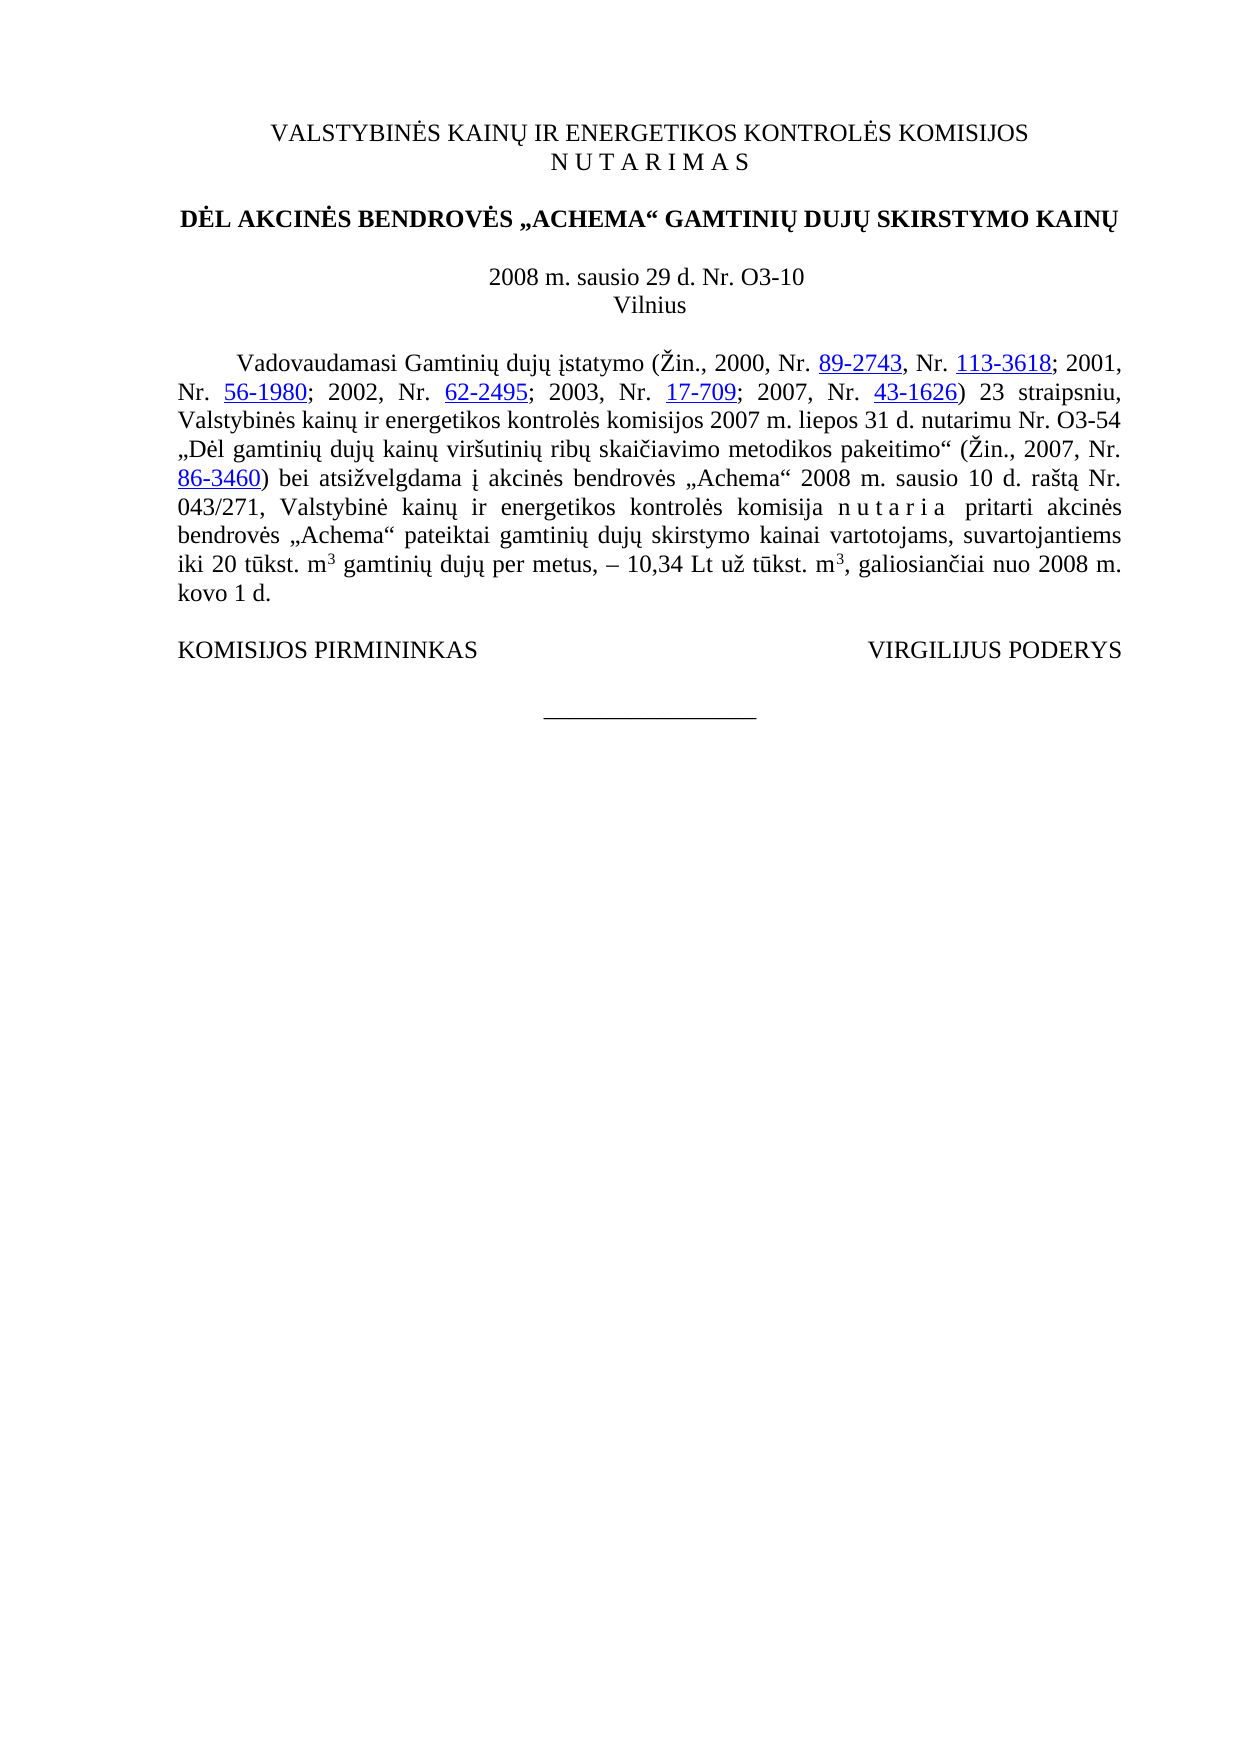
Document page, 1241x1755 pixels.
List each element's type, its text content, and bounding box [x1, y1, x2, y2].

text VALSTYBINĖS KAINŲ IR ENERGETIKOS KONTROLĖS KOMISIJOS [177, 118, 1122, 147]
text NUTARIMAS [177, 147, 1122, 176]
text Vadovaudamasi Gamtinių dujų įstatymo (Žin., 2000, Nr. 89-2743, Nr. 113-3618; 2001, Nr. 56-1980; 2002, Nr. 62-2495; 2003, Nr. 17-709; 2007, Nr. 43-1626) 23 straipsniu, Valstybinės kainų ir energetikos kontrolės komisijos 2007 m. liepos 31 d. nutarimu Nr. O3-54 „Dėl gamtinių dujų kainų viršutinių ribų skaičiavimo metodikos pakeitimo“ (Žin., 2007, Nr. 86-3460) bei atsižvelgdama į akcinės bendrovės „Achema“ 2008 m. sausio 10 d. raštą Nr. 043/271, Valstybinė kainų ir energetikos kontrolės komisija nutaria pritarti akcinės bendrovės „Achema“ pateiktai gamtinių dujų skirstymo kainai vartotojams, suvartojantiems iki 20 tūkst. m3 gamtinių dujų per metus, – 10,34 Lt už tūkst. m3, galiosiančiai nuo 2008 m. kovo 1 d. [177, 348, 1122, 607]
text 2008 m. sausio 29 d. Nr. O3-10 [177, 262, 1122, 291]
text _________________ [177, 693, 1122, 722]
text KOMISIJOS PIRMININKAS VIRGILIJUS PODERYS [177, 636, 1122, 664]
text DĖL AKCINĖS BENDROVĖS „ACHEMA“ GAMTINIŲ DUJŲ SKIRSTYMO KAINŲ [177, 204, 1122, 233]
text Vilnius [177, 291, 1122, 319]
